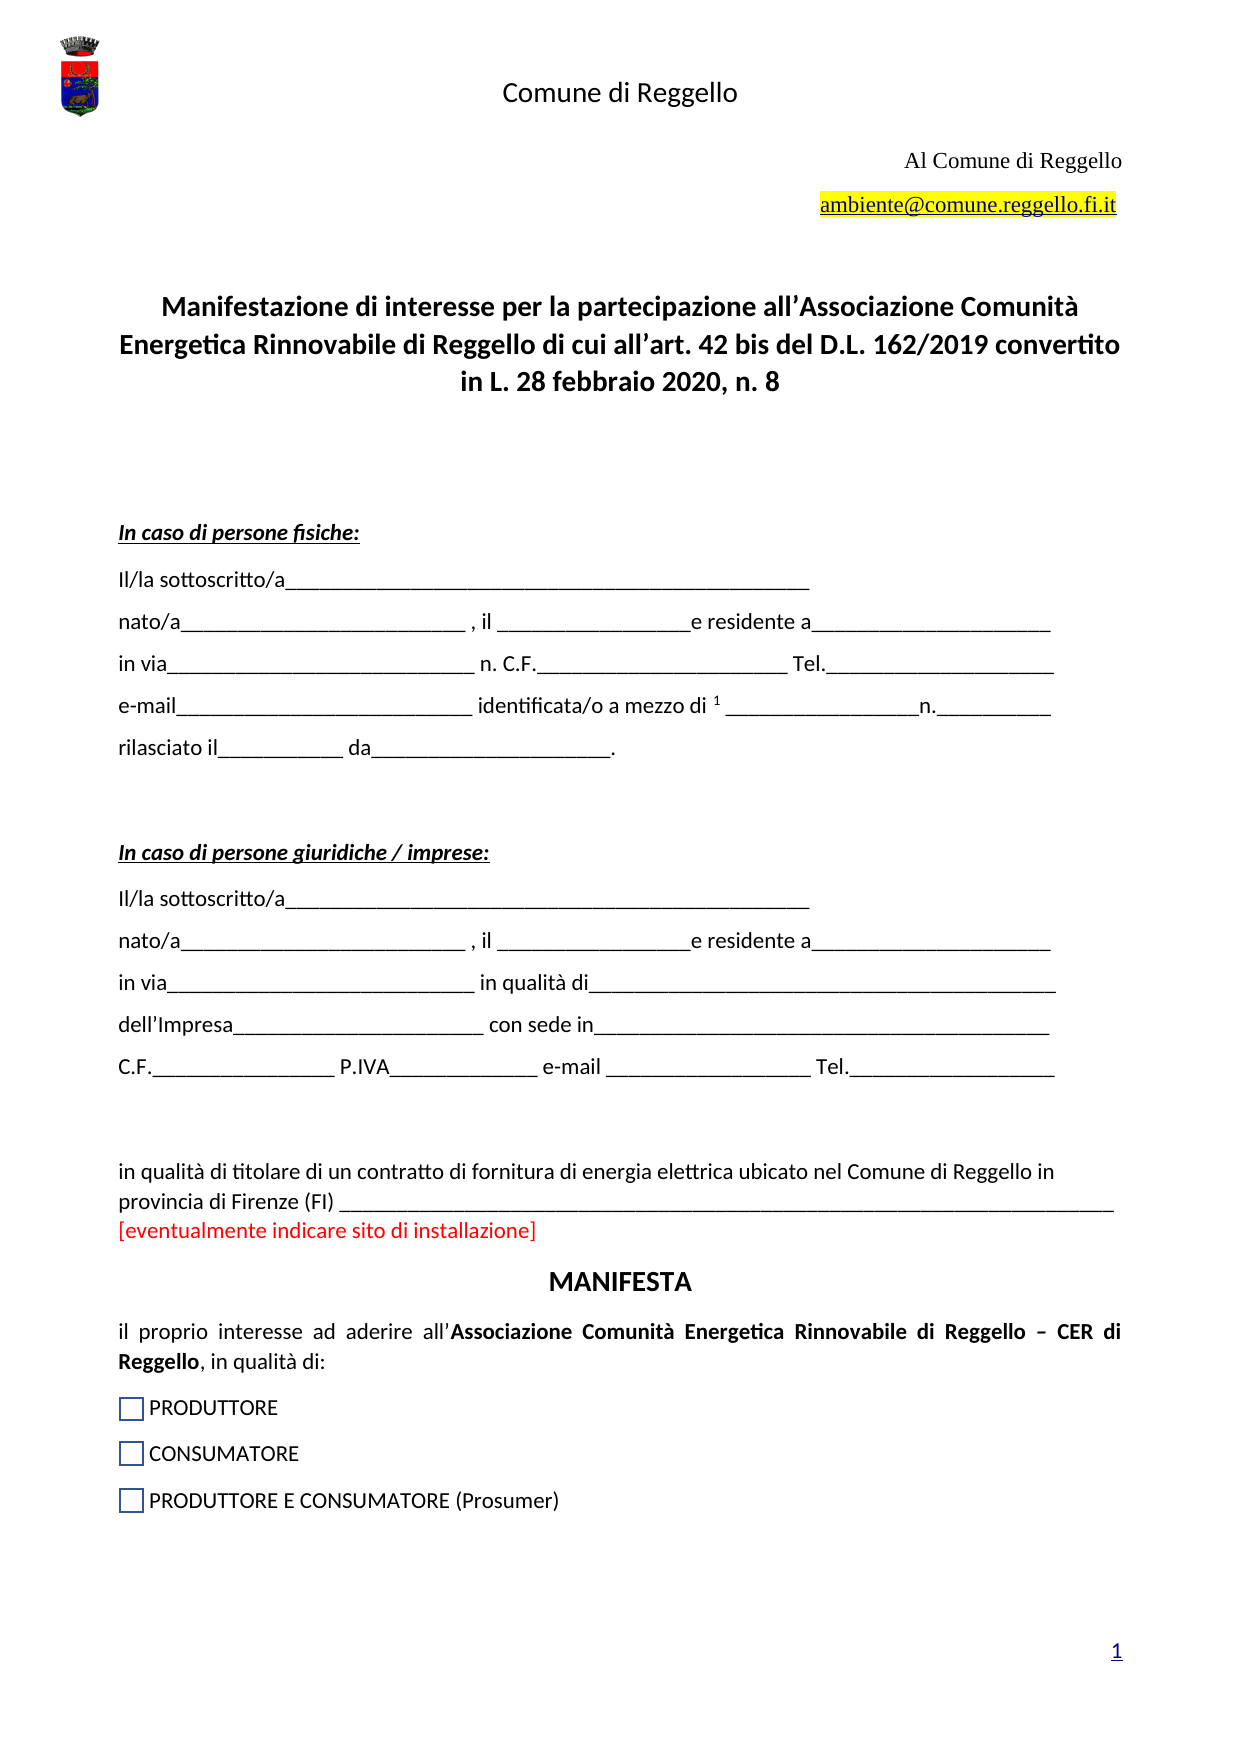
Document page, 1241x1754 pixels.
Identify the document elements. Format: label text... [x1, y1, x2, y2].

text CONSUMATORE [118, 1439, 1122, 1468]
text PRODUTTORE [118, 1393, 1122, 1421]
text PRODUTTORE E CONSUMATORE (Prosumer) [118, 1486, 1122, 1514]
text In caso di persone giuridiche / imprese: [118, 838, 1122, 866]
text MANIFESTA [118, 1263, 1122, 1298]
text Al Comune di Reggello [118, 148, 1122, 174]
text ambiente@comune.reggello.fi.it [118, 191, 1122, 217]
text il proprio interesse ad aderire all’Associazione Comunità Energetica Rinnovabile di Reggello – CER di Reggello, in qualità di: [118, 1317, 1122, 1375]
text In caso di persone fisiche: [118, 518, 1122, 547]
text Manifestazione di interesse per la partecipazione all’Associazione Comunità Energetica Rinnovabile di Reggello di cui all’art. 42 bis del D.L. 162/2019 convertito in L. 28 febbraio 2020, n. 8 [118, 288, 1122, 399]
text Il/la sottoscritto/a______________________________________________ nato/a_________________________ , il _________________e residente a_____________________ in via___________________________ in qualità di_________________________________________ dell’Impresa______________________ con sede in________________________________________ C.F.________________ P.IVA_____________ e-mail __________________ Tel.__________________ [118, 884, 1122, 1080]
text Il/la sottoscritto/a______________________________________________ nato/a_________________________ , il _________________e residente a_____________________ in via___________________________ n. C.F.______________________ Tel.____________________ e-mail__________________________ identificata/o a mezzo di 1 _________________n.__________ rilasciato il___________ da_____________________. [118, 565, 1122, 761]
text in qualità di titolare di un contratto di fornitura di energia elettrica ubicato nel Comune di Reggello in provincia di Firenze (FI) ____________________________________________________________________ [eventualmente indicare sito di installazione] [118, 1157, 1122, 1244]
